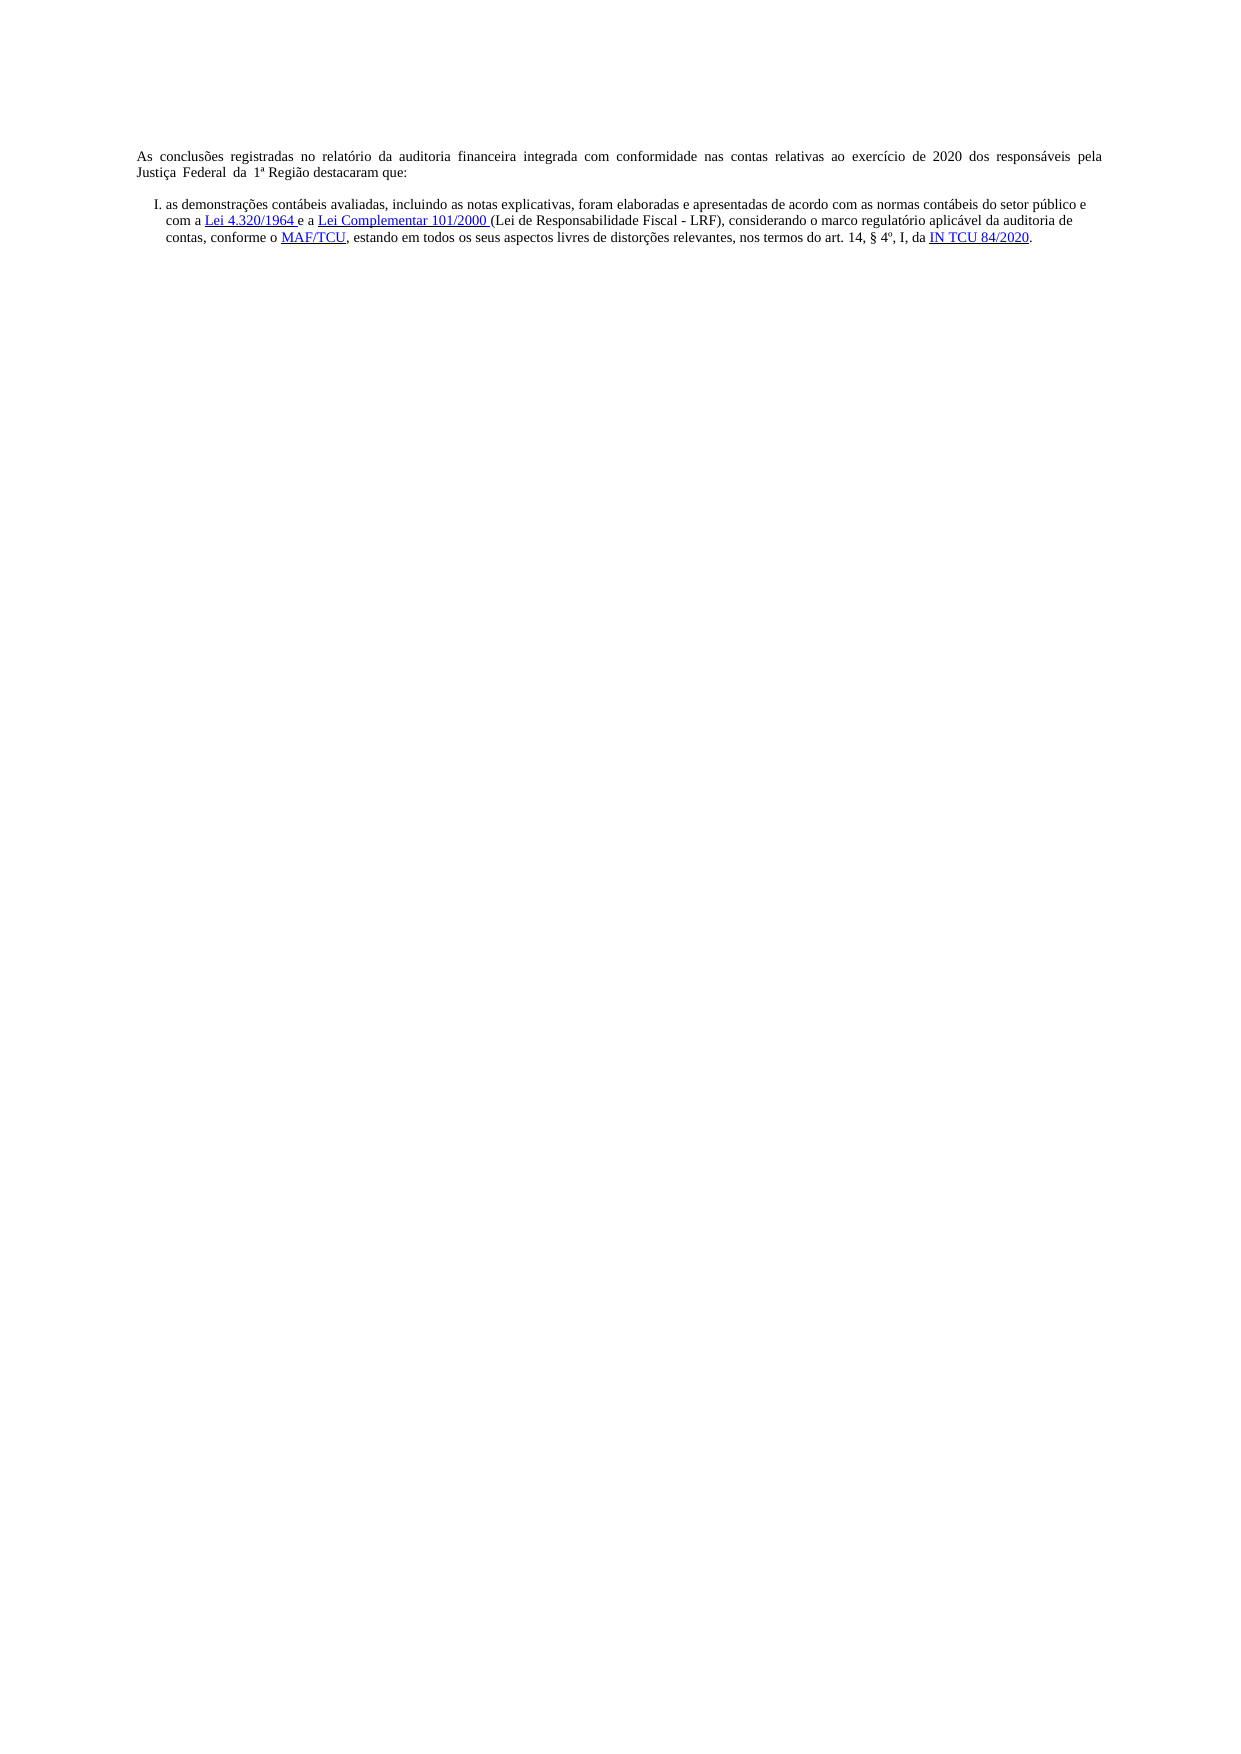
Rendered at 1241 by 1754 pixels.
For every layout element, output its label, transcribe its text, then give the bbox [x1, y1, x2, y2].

list as demonstrações contábeis avaliadas, incluindo as notas explicativas, foram elaboradas e apresentadas de acordo com as normas contábeis do setor público e com a Lei 4.320/1964 e a Lei Complementar 101/2000 (Lei de Responsabilidade Fiscal - LRF), considerando o marco regulatório aplicável da auditoria de contas, conforme o MAF/TCU, estando em todos os seus aspectos livres de distorções relevantes, nos termos do art. 14, § 4º, I, da IN TCU 84/2020. [153, 196, 1103, 245]
text As conclusões registradas no relatório da auditoria financeira integrada com conformidade nas contas relativas ao exercício de 2020 dos responsáveis pela Justiça Federal da 1ª Região destacaram que: [136, 148, 1103, 181]
